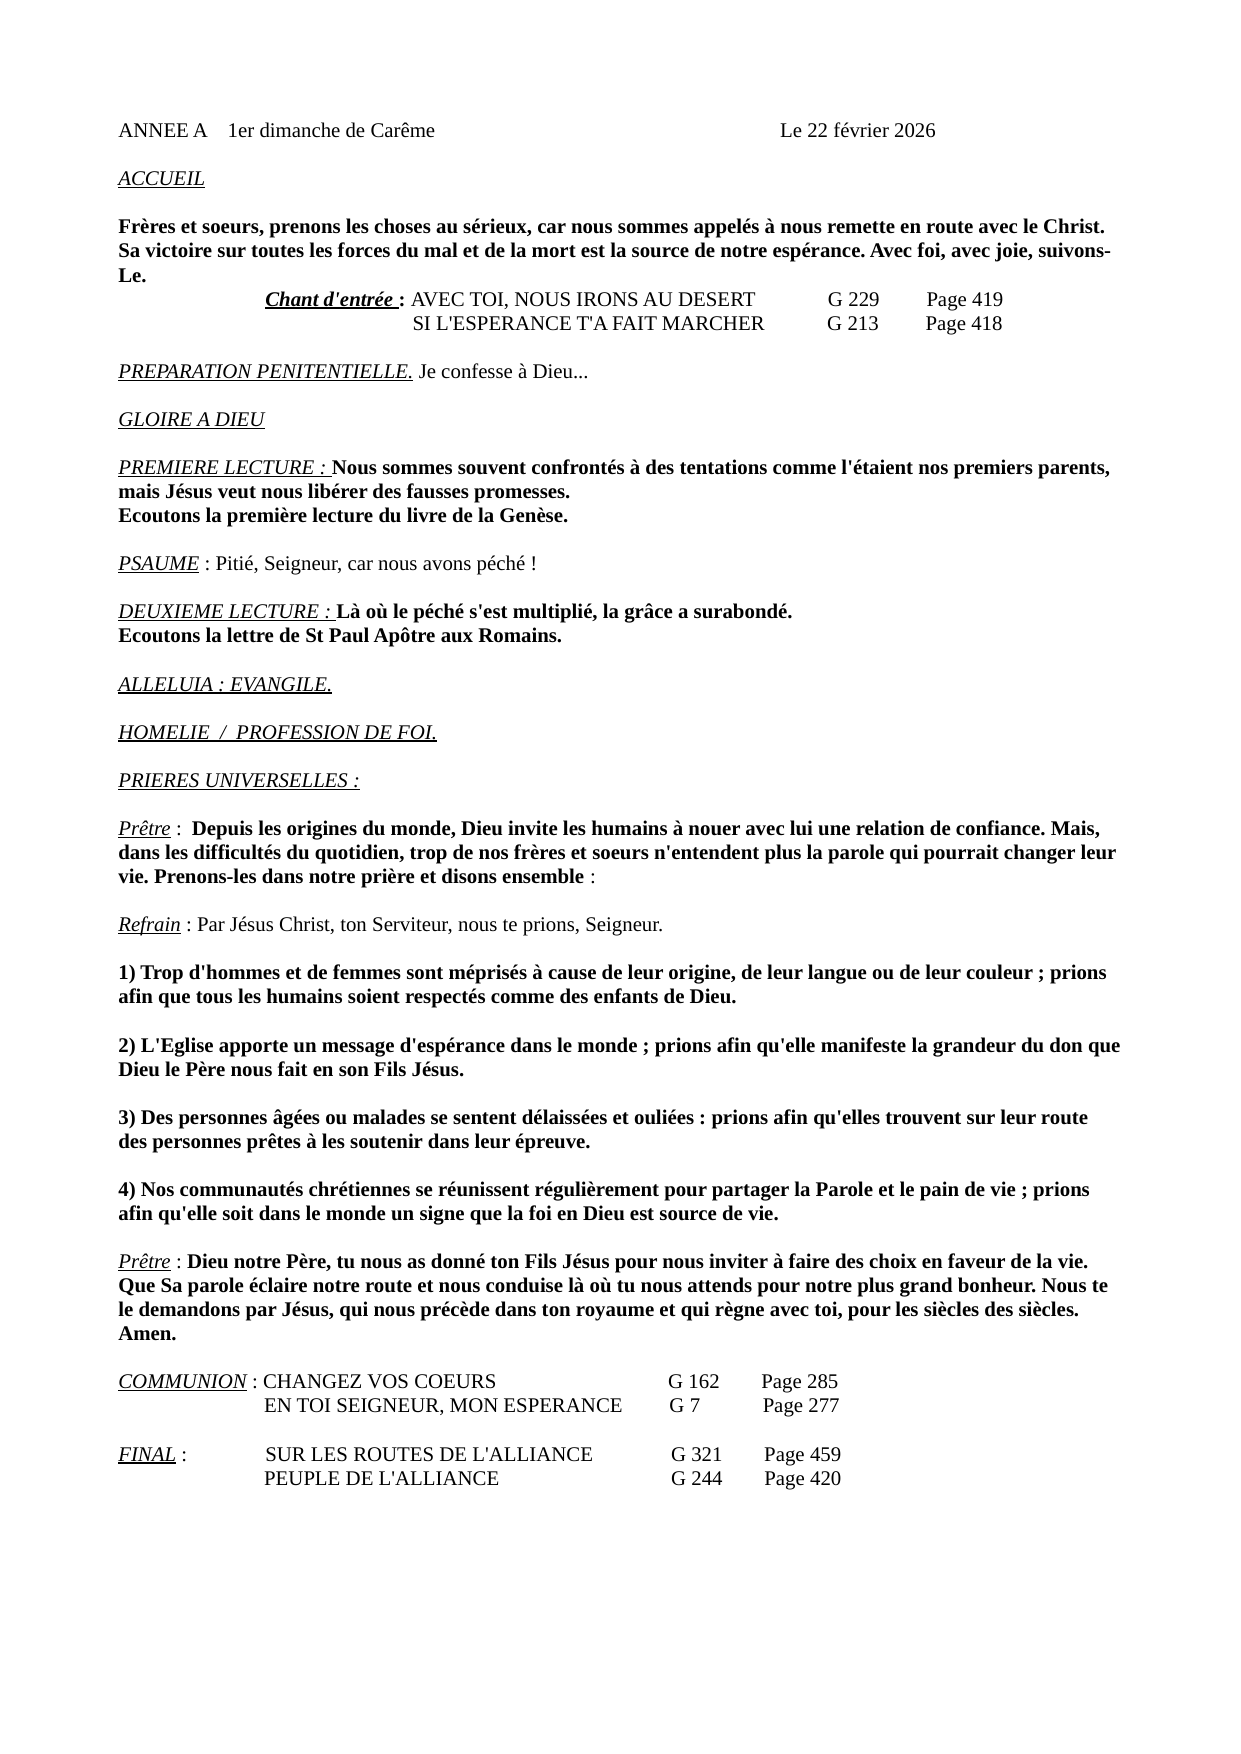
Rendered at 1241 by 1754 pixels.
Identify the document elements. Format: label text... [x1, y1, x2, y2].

text PREMIERE LECTURE : Nous sommes souvent confrontés à des tentations comme l'étaient nos premiers parents, mais Jésus veut nous libérer des fausses promesses. [118, 455, 1122, 503]
text DEUXIEME LECTURE : Là où le péché s'est multiplié, la grâce a surabondé. [118, 599, 1122, 623]
text Prêtre : Depuis les origines du monde, Dieu invite les humains à nouer avec lui une relation de confiance. Mais, dans les difficultés du quotidien, trop de nos frères et soeurs n'entendent plus la parole qui pourrait changer leur vie. Prenons-les dans notre prière et disons ensemble : [118, 816, 1122, 888]
text Refrain : Par Jésus Christ, ton Serviteur, nous te prions, Seigneur. [118, 912, 1122, 936]
text HOMELIE / PROFESSION DE FOI. [118, 720, 1122, 744]
text Prêtre : Dieu notre Père, tu nous as donné ton Fils Jésus pour nous inviter à faire des choix en faveur de la vie. Que Sa parole éclaire notre route et nous conduise là où tu nous attends pour notre plus grand bonheur. Nous te le demandons par Jésus, qui nous précède dans ton royaume et qui règne avec toi, pour les siècles des siècles. Amen. [118, 1249, 1122, 1345]
text Ecoutons la lettre de St Paul Apôtre aux Romains. [118, 623, 1122, 647]
text PRIERES UNIVERSELLES : [118, 768, 1122, 792]
text GLOIRE A DIEU [118, 407, 1122, 431]
text ACCUEIL [118, 166, 1122, 190]
text ANNEE A 1er dimanche de Carême Le 22 février 2026 [118, 118, 1122, 142]
text PSAUME : Pitié, Seigneur, car nous avons péché ! [118, 551, 1122, 575]
text 3) Des personnes âgées ou malades se sentent délaissées et ouliées : prions afin qu'elles trouvent sur leur route des personnes prêtes à les soutenir dans leur épreuve. [118, 1105, 1122, 1153]
text PEUPLE DE L'ALLIANCE G 244 Page 420 [118, 1466, 1122, 1490]
text 2) L'Eglise apporte un message d'espérance dans le monde ; prions afin qu'elle manifeste la grandeur du don que Dieu le Père nous fait en son Fils Jésus. [118, 1032, 1122, 1081]
text Ecoutons la première lecture du livre de la Genèse. [118, 503, 1122, 527]
text Frères et soeurs, prenons les choses au sérieux, car nous sommes appelés à nous remette en route avec le Christ. Sa victoire sur toutes les forces du mal et de la mort est la source de notre espérance. Avec foi, avec joie, suivons-Le. [118, 214, 1122, 287]
text 1) Trop d'hommes et de femmes sont méprisés à cause de leur origine, de leur langue ou de leur couleur ; prions afin que tous les humains soient respectés comme des enfants de Dieu. [118, 960, 1122, 1008]
text PREPARATION PENITENTIELLE. Je confesse à Dieu... [118, 359, 1122, 383]
text ALLELUIA : EVANGILE. [118, 672, 1122, 696]
text 4) Nos communautés chrétiennes se réunissent régulièrement pour partager la Parole et le pain de vie ; prions afin qu'elle soit dans le monde un signe que la foi en Dieu est source de vie. [118, 1177, 1122, 1225]
text COMMUNION : CHANGEZ VOS COEURS G 162 Page 285 [118, 1369, 1122, 1393]
text SI L'ESPERANCE T'A FAIT MARCHER G 213 Page 418 [118, 311, 1122, 335]
text FINAL : SUR LES ROUTES DE L'ALLIANCE G 321 Page 459 [118, 1442, 1122, 1466]
text Chant d'entrée : AVEC TOI, NOUS IRONS AU DESERT G 229 Page 419 [118, 287, 1122, 311]
text EN TOI SEIGNEUR, MON ESPERANCE G 7 Page 277 [118, 1393, 1122, 1417]
